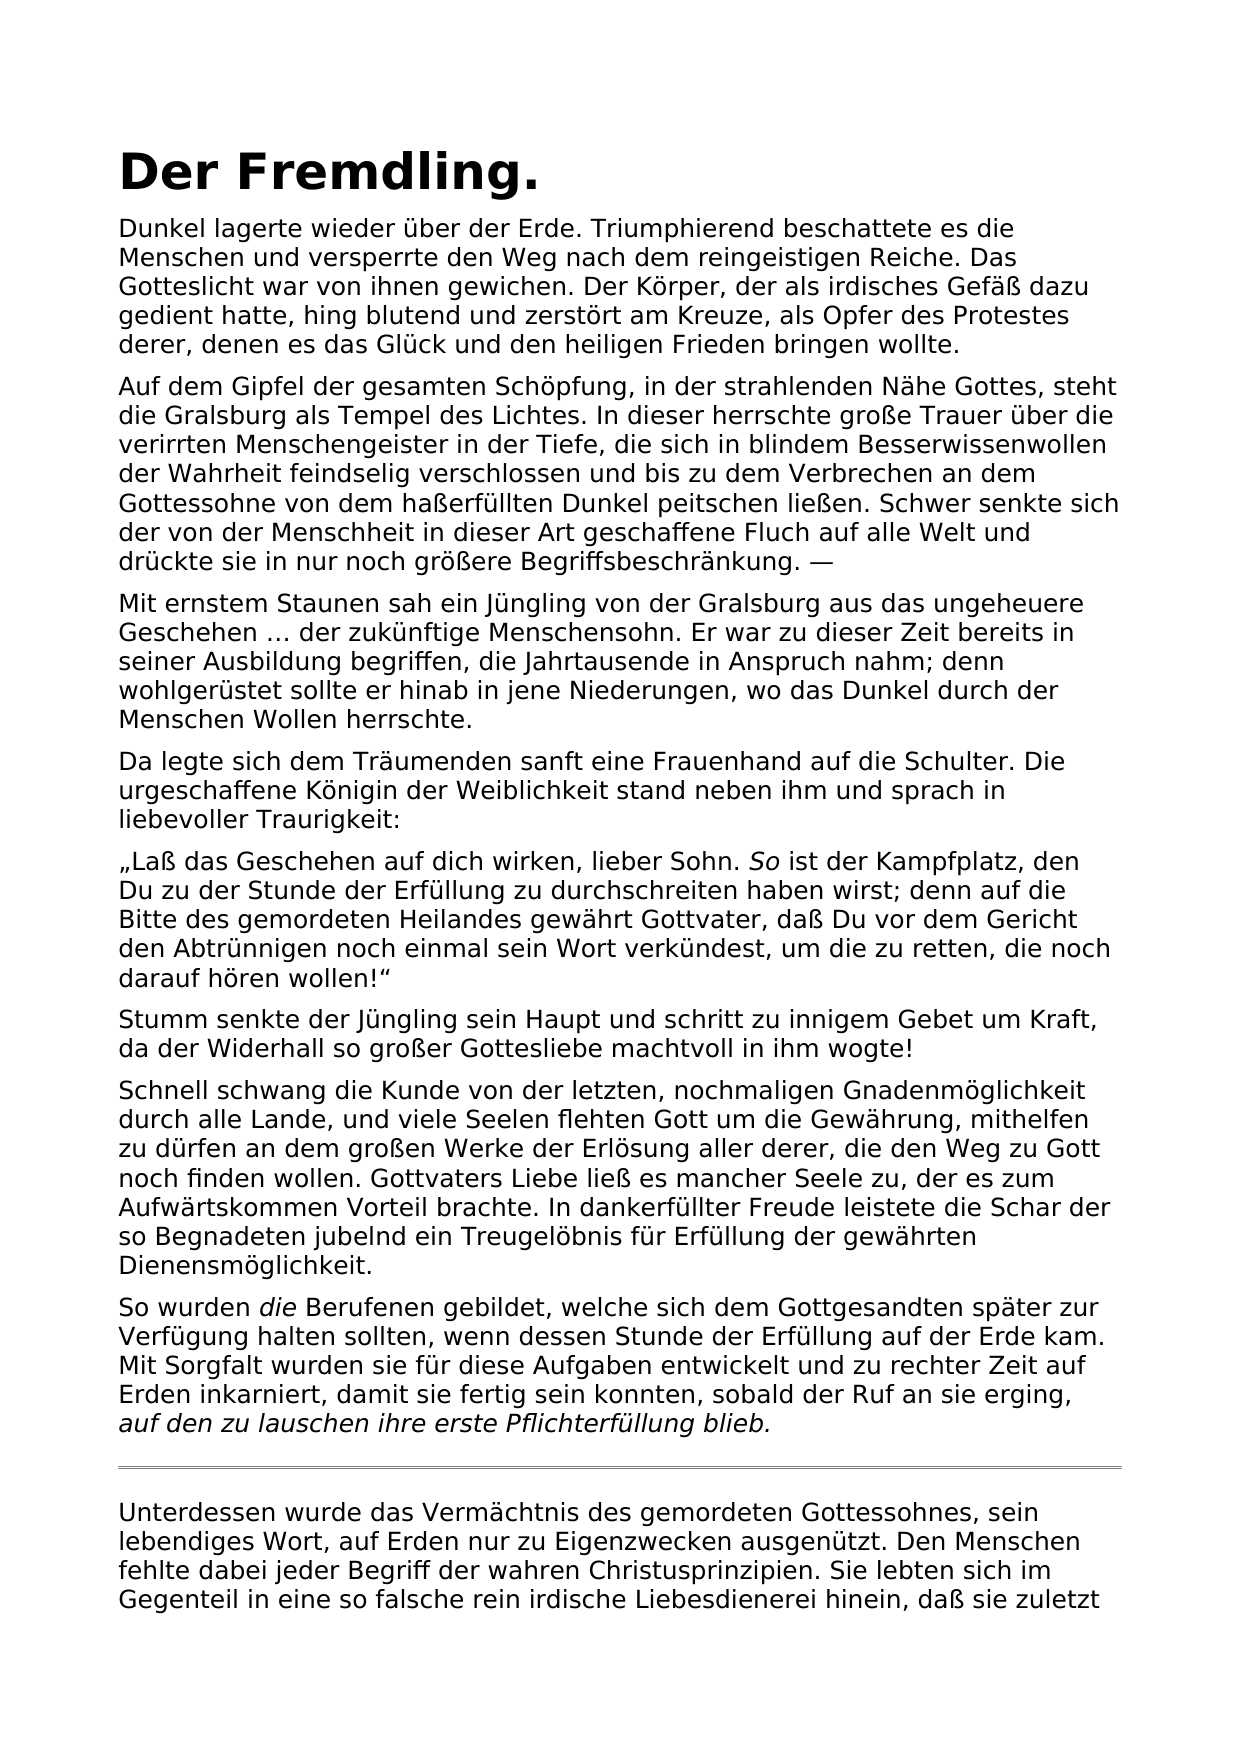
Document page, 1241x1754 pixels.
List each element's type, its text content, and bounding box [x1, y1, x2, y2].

text „Laß das Geschehen auf dich wirken, lieber Sohn. So ist der Kampfplatz, den Du zu der Stunde der Erfüllung zu durchschreiten haben wirst; denn auf die Bitte des gemordeten Heilandes gewährt Gottvater, daß Du vor dem Gericht den Abtrünnigen noch einmal sein Wort verkündest, um die zu retten, die noch darauf hören wollen!“ [118, 847, 1122, 993]
text So wurden die Berufenen gebildet, welche sich dem Gottgesandten später zur Verfügung halten sollten, wenn dessen Stunde der Erfüllung auf der Erde kam. Mit Sorgfalt wurden sie für diese Aufgaben entwickelt und zu rechter Zeit auf Erden inkarniert, damit sie fertig sein konnten, sobald der Ruf an sie erging, auf den zu lauschen ihre erste Pflichterfüllung blieb. [118, 1293, 1122, 1439]
text Mit ernstem Staunen sah ein Jüngling von der Gralsburg aus das ungeheuere Geschehen … der zukünftige Menschensohn. Er war zu dieser Zeit bereits in seiner Ausbildung begriffen, die Jahrtausende in Anspruch nahm; denn wohlgerüstet sollte er hinab in jene Niederungen, wo das Dunkel durch der Menschen Wollen herrschte. [118, 589, 1122, 735]
text Schnell schwang die Kunde von der letzten, nochmaligen Gnadenmöglichkeit durch alle Lande, und viele Seelen flehten Gott um die Gewährung, mithelfen zu dürfen an dem großen Werke der Erlösung aller derer, die den Weg zu Gott noch finden wollen. Gottvaters Liebe ließ es mancher Seele zu, der es zum Aufwärtskommen Vorteil brachte. In dankerfüllter Freude leistete die Schar der so Begnadeten jubelnd ein Treugelöbnis für Erfüllung der gewährten Dienensmöglichkeit. [118, 1076, 1122, 1281]
text Stumm senkte der Jüngling sein Haupt und schritt zu innigem Gebet um Kraft, da der Widerhall so großer Gottesliebe machtvoll in ihm wogte! [118, 1006, 1122, 1064]
text Dunkel lagerte wieder über der Erde. Triumphierend beschattete es die Menschen und versperrte den Weg nach dem reingeistigen Reiche. Das Gotteslicht war von ihnen gewichen. Der Körper, der als irdisches Gefäß dazu gedient hatte, hing blutend und zerstört am Kreuze, als Opfer des Protestes derer, denen es das Glück und den heiligen Frieden bringen wollte. [118, 214, 1122, 360]
subtitle Der Fremdling. [118, 143, 1122, 201]
text Auf dem Gipfel der gesamten Schöpfung, in der strahlenden Nähe Gottes, steht die Gralsburg als Tempel des Lichtes. In dieser herrschte große Trauer über die verirrten Menschengeister in der Tiefe, die sich in blindem Besserwissenwollen der Wahrheit feindselig verschlossen und bis zu dem Verbrechen an dem Gottessohne von dem haßerfüllten Dunkel peitschen ließen. Schwer senkte sich der von der Menschheit in dieser Art geschaffene Fluch auf alle Welt und drückte sie in nur noch größere Begriffsbeschränkung. — [118, 372, 1122, 576]
text Unterdessen wurde das Vermächtnis des gemordeten Gottessohnes, sein lebendiges Wort, auf Erden nur zu Eigenzwecken ausgenützt. Den Menschen fehlte dabei jeder Begriff der wahren Christusprinzipien. Sie lebten sich im Gegenteil in eine so falsche rein irdische Liebesdienerei hinein, daß sie zuletzt [118, 1498, 1122, 1614]
text Da legte sich dem Träumenden sanft eine Frauenhand auf die Schulter. Die urgeschaffene Königin der Weiblichkeit stand neben ihm und sprach in liebevoller Traurigkeit: [118, 747, 1122, 835]
